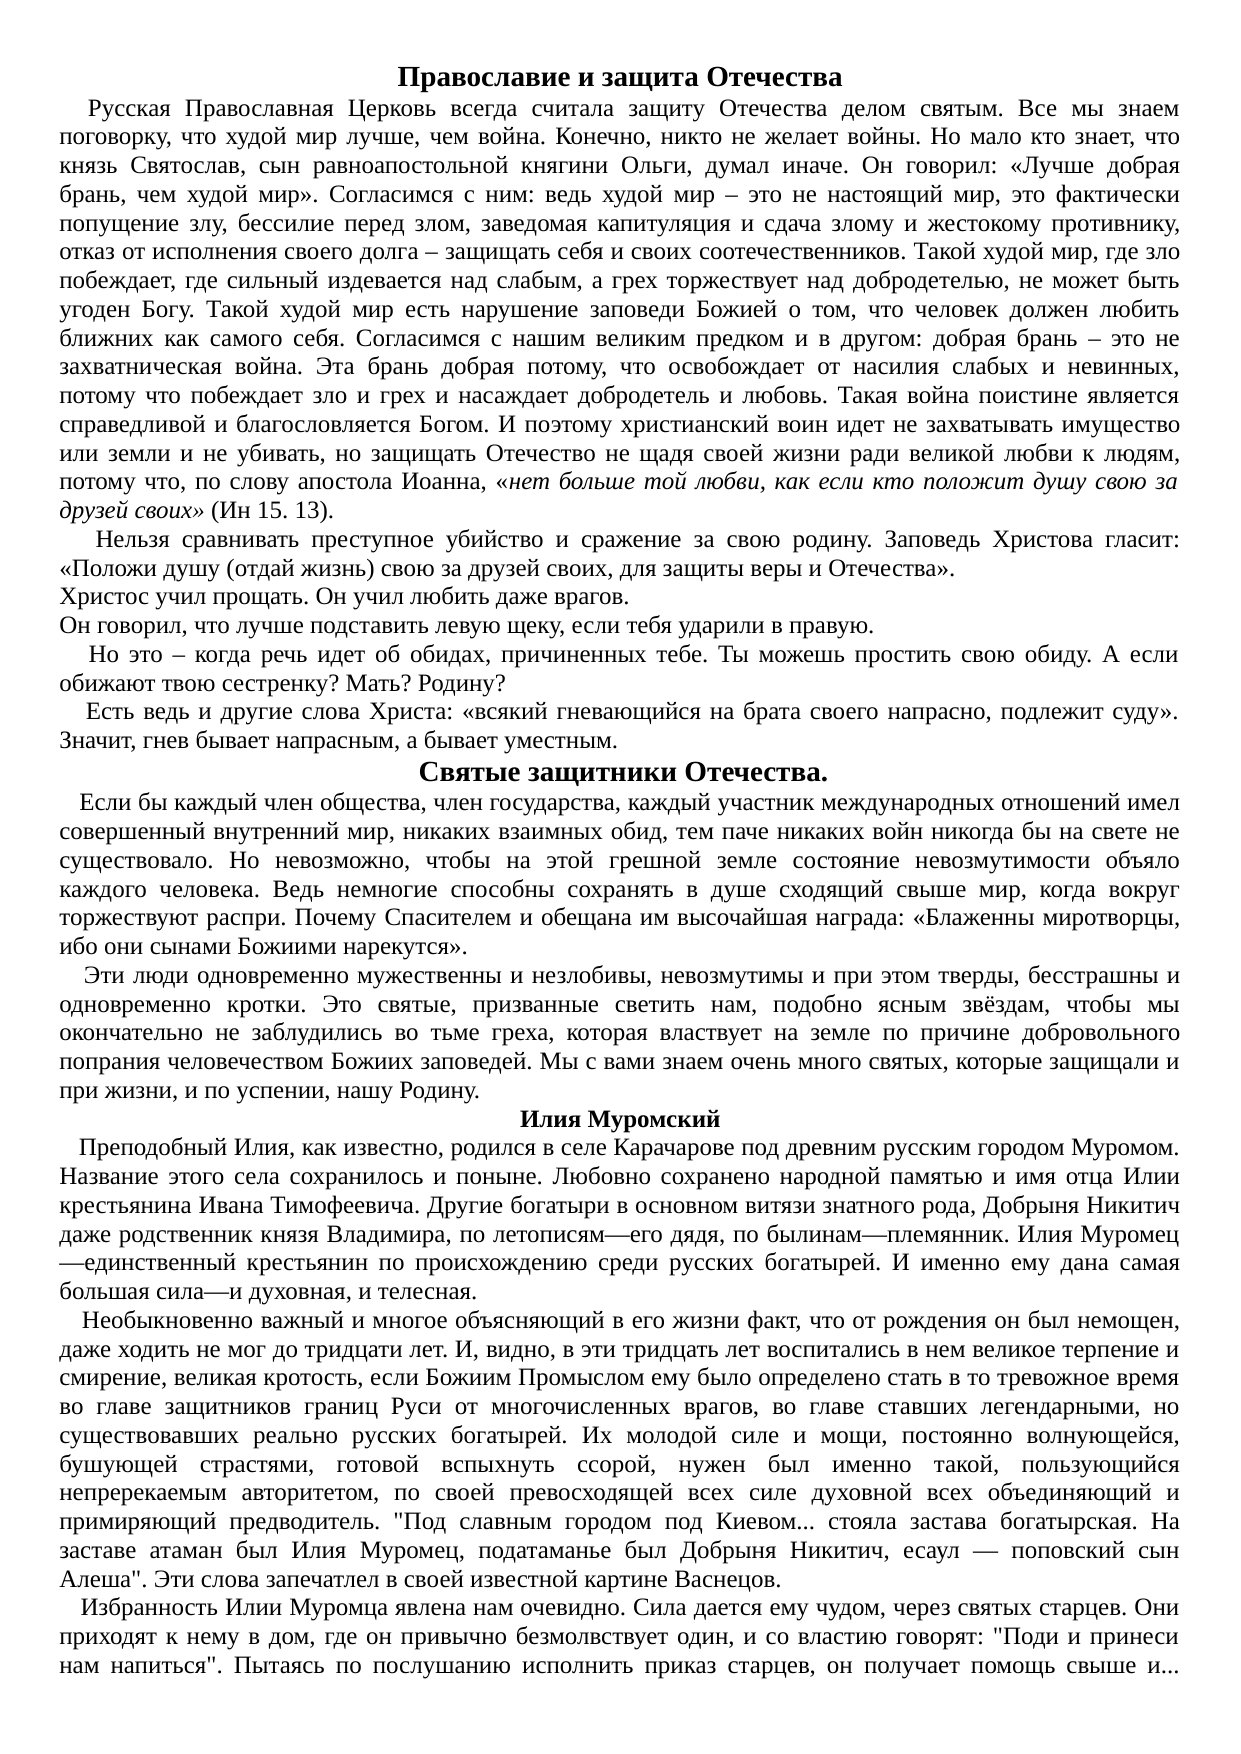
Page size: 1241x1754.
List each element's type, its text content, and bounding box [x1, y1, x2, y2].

text Христос учил прощать. Он учил любить даже врагов. [59, 581, 1181, 610]
text Эти люди одновременно мужественны и незлобивы, невозмутимы и при этом тверды, бесстрашны и одновременно кротки. Это святые, призванные светить нам, подобно ясным звёздам, чтобы мы окончательно не заблудились во тьме греха, которая властвует на земле по причине добровольного попрания человечеством Божиих заповедей. Мы с вами знаем очень много святых, которые защищали и при жизни, и по успении, нашу Родину. [59, 960, 1181, 1104]
text Илия Муромский [59, 1104, 1181, 1132]
text Нельзя сравнивать преступное убийство и сражение за свою родину. Заповедь Христова гласит: «Положи душу (отдай жизнь) свою за друзей своих, для защиты веры и Отечества». [59, 524, 1181, 581]
text Православие и защита Отечества [59, 59, 1181, 93]
text Есть ведь и другие слова Христа: «всякий гневающийся на брата своего напрасно, подлежит суду». Значит, гнев бывает напрасным, а бывает уместным. [59, 696, 1181, 754]
text Преподобный Илия, как известно, родился в селе Карачарове под древним русским городом Муромом. Название этого села сохранилось и поныне. Любовно сохранено народной памятью и имя отца Илии крестьянина Ивана Тимофеевича. Другие богатыри в основном витязи знатного рода, Добрыня Никитич даже родственник князя Владимира, по летописям—его дядя, по былинам—племянник. Илия Муромец—единственный крестьянин по происхождению среди русских богатырей. И именно ему дана самая большая сила—и духовная, и телесная. [59, 1132, 1181, 1305]
text Русская Православная Церковь всегда считала защиту Отечества делом святым. Все мы знаем поговорку, что худой мир лучше, чем война. Конечно, никто не желает войны. Но мало кто знает, что князь Святослав, сын равноапостольной княгини Ольги, думал иначе. Он говорил: «Лучше добрая брань, чем худой мир». Согласимся с ним: ведь худой мир – это не настоящий мир, это фактически попущение злу, бессилие перед злом, заведомая капитуляция и сдача злому и жестокому противнику, отказ от исполнения своего долга – защищать себя и своих соотечественников. Такой худой мир, где зло побеждает, где сильный издевается над слабым, а грех торжествует над добродетелью, не может быть угоден Богу. Такой худой мир есть нарушение заповеди Божией о том, что человек должен любить ближних как самого себя. Согласимся с нашим великим предком и в другом: добрая брань – это не захватническая война. Эта брань добрая потому, что освобождает от насилия слабых и невинных, потому что побеждает зло и грех и насаждает добродетель и любовь. Такая война поистине является справедливой и благословляется Богом. И поэтому христианский воин идет не захватывать имущество или земли и не убивать, но защищать Отечество не щадя своей жизни ради великой любви к людям, потому что, по слову апостола Иоанна, «нет больше той любви, как если кто положит душу свою за друзей своих» (Ин 15. 13). [59, 93, 1181, 524]
text Святые защитники Отечества. [59, 754, 1181, 787]
text Необыкновенно важный и многое объясняющий в его жизни факт, что от рождения он был немощен, даже ходить не мог до тридцати лет. И, видно, в эти тридцать лет воспитались в нем великое терпение и смирение, великая кротость, если Божиим Промыслом ему было определено стать в то тревожное время во главе защитников границ Руси от многочисленных врагов, во главе ставших легендарными, но существовавших реально русских богатырей. Их молодой силе и мощи, постоянно волнующейся, бушующей страстями, готовой вспыхнуть ссорой, нужен был именно такой, пользующийся непререкаемым авторитетом, по своей превосходящей всех силе духовной всех объединяющий и примиряющий предводитель. "Под славным городом под Киевом... стояла застава богатырская. На заставе атаман был Илия Муромец, податаманье был Добрыня Никитич, есаул — поповский сын Алеша". Эти слова запечатлел в своей известной картине Васнецов. [59, 1305, 1181, 1592]
text Избранность Илии Муромца явлена нам очевидно. Сила дается ему чудом, через святых старцев. Они приходят к нему в дом, где он привычно безмолвствует один, и со властию говорят: "Поди и принеси нам напиться". Пытаясь по послушанию исполнить приказ старцев, он получает помощь свыше и... [59, 1592, 1181, 1679]
text Но это – когда речь идет об обидах, причиненных тебе. Ты можешь простить свою обиду. А если обижают твою сестренку? Мать? Родину? [59, 639, 1181, 696]
text Если бы каждый член общества, член государства, каждый участник международных отношений имел совершенный внутренний мир, никаких взаимных обид, тем паче никаких войн никогда бы на свете не существовало. Но невозможно, чтобы на этой грешной земле состояние невозмутимости объяло каждого человека. Ведь немногие способны сохранять в душе сходящий свыше мир, когда вокруг торжествуют распри. Почему Спасителем и обещана им высочайшая награда: «Блаженны миротворцы, ибо они сынами Божиими нарекутся». [59, 787, 1181, 960]
text Он говорил, что лучше подставить левую щеку, если тебя ударили в правую. [59, 610, 1181, 639]
